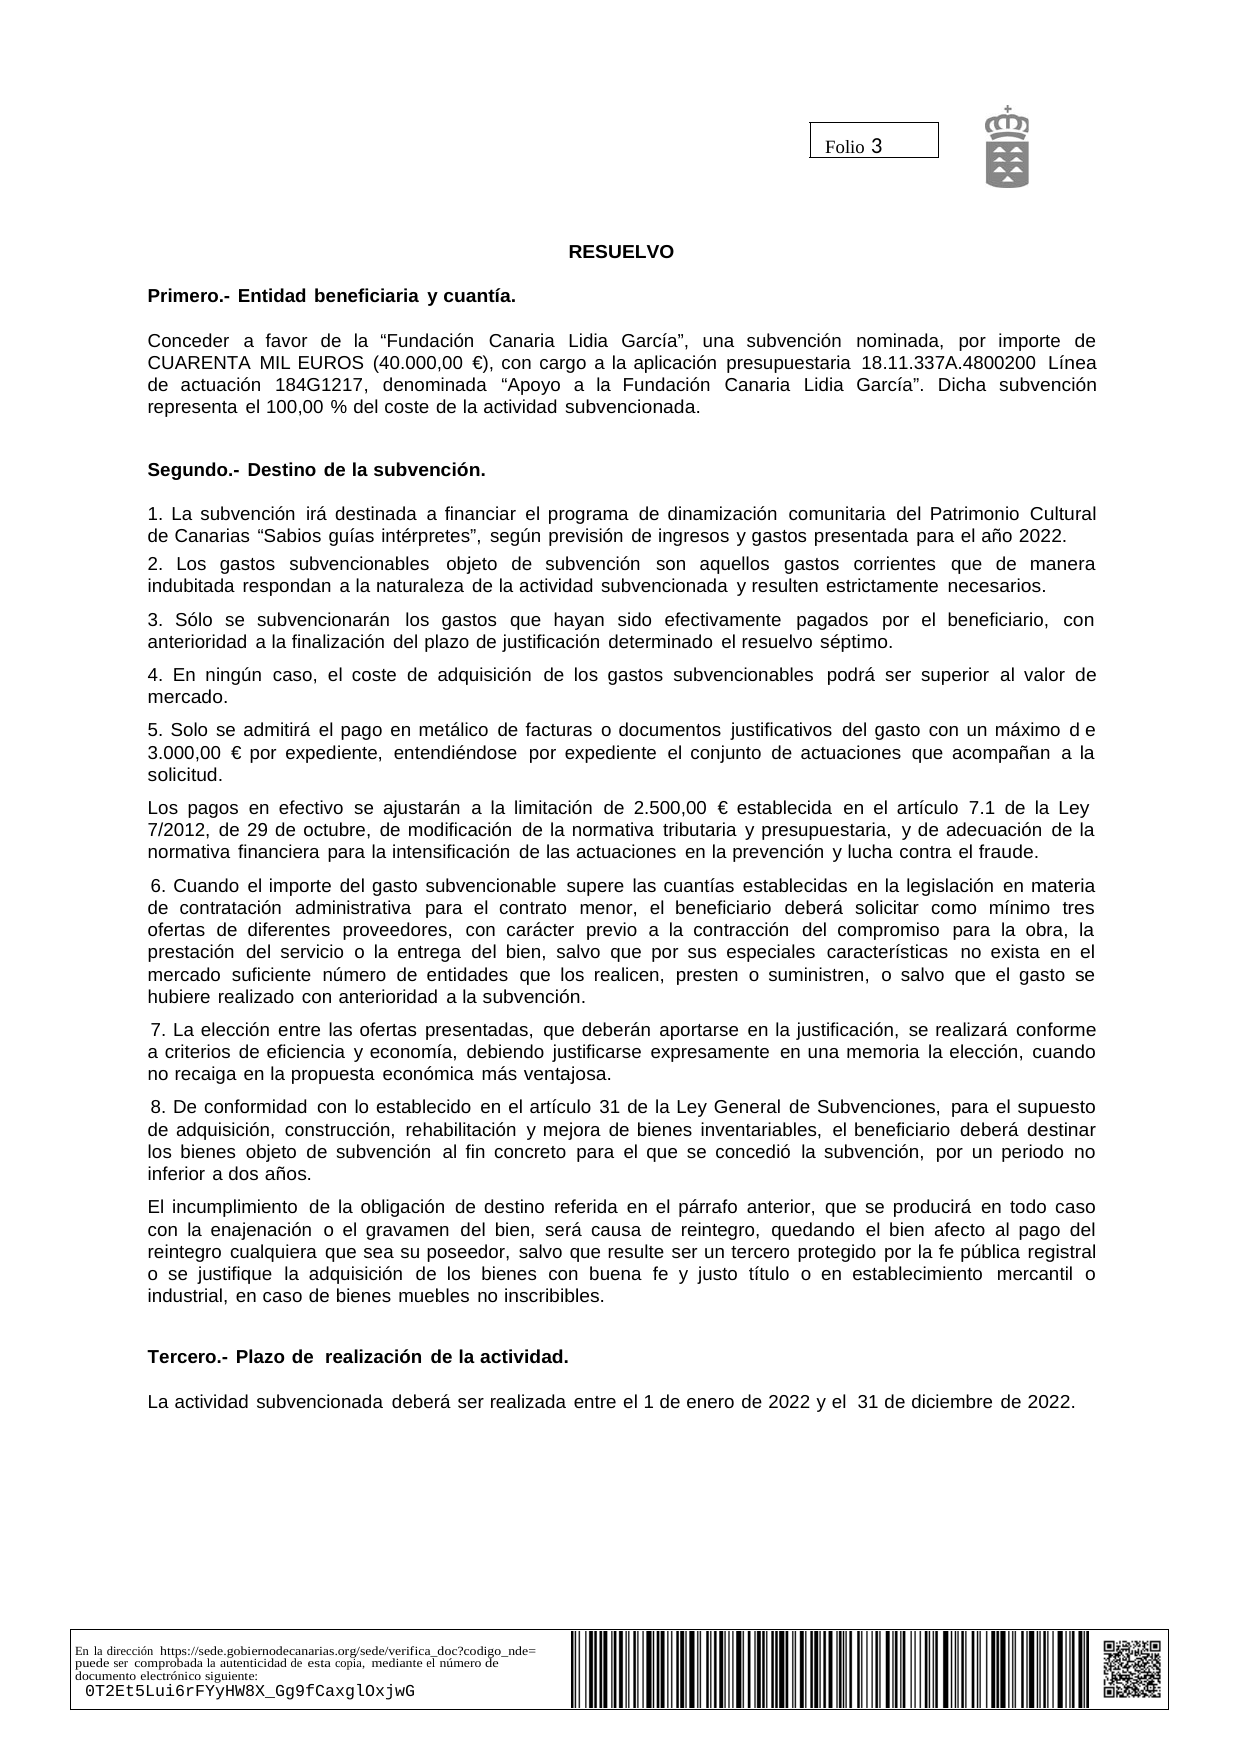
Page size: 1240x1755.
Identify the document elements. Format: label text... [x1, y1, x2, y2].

text El incumplimiento de la obligación de destino referida en el párrafo anterior, que se producirá en todo caso con la enajenación o el gravamen del bien, será causa de reintegro, quedando el bien afecto al pago del reintegro cualquiera que sea su poseedor, salvo que resulte ser un tercero protegido por la fe pública registral o se justifique la adquisición de los bienes con buena fe y justo título o en establecimiento mercantil o industrial, en caso de bienes muebles no inscribibles. [147, 1196, 1097, 1306]
text 2. Los gastos subvencionables objeto de subvención son aquellos gastos corrientes que de manera indubitada respondan a la naturaleza de la actividad subvencionada y resulten estrictamente necesarios. [147, 553, 1097, 597]
text 3. Sólo se subvencionarán los gastos que hayan sido efectivamente pagados por el beneficiario, con anterioridad a la finalización del plazo de justificación determinado el resuelvo séptimo. [147, 608, 1096, 652]
text Los pagos en efectivo se ajustarán a la limitación de 2.500,00 € establecida en el artículo 7.1 de la Ley [147, 797, 1094, 818]
text Conceder a favor de la “Fundación Canaria Lidia García”, una subvención nominada, por importe de CUARENTA MIL EUROS (40.000,00 €), con cargo a la aplicación presupuestaria 18.11.337A.4800200 Línea de actuación 184G1217, denominada “Apoyo a la Fundación Canaria Lidia García”. Dicha subvención representa el 100,00 % del coste de la actividad subvencionada. [147, 329, 1098, 418]
text 8. De conformidad con lo establecido en el artículo 31 de la Ley General de Subvenciones, para el supuesto de adquisición, construcción, rehabilitación y mejora de bienes inventariables, el beneficiario deberá destinar los bienes objeto de subvención al fin concreto para el que se concedió la subvención, por un periodo no inferior a dos años. [147, 1096, 1096, 1184]
text 7. La elección entre las ofertas presentadas, que deberán aportarse en la justificación, se realizará conforme a criterios de eficiencia y economía, debiendo justificarse expresamente en una memoria la elección, cuando no recaiga en la propuesta económica más ventajosa. [147, 1019, 1096, 1085]
text 4. En ningún caso, el coste de adquisición de los gastos subvencionables podrá ser superior al valor de mercado. [147, 664, 1097, 707]
text 7/2012, de 29 de octubre, de modificación de la normativa tributaria y presupuestaria, y de adecuación de la normativa financiera para la intensificación de las actuaciones en la prevención y lucha contra el fraude. [147, 819, 1096, 863]
text 3.000,00 € por expediente, entendiéndose por expediente el conjunto de actuaciones que acompañan a la solicitud. [147, 741, 1096, 785]
text La actividad subvencionada deberá ser realizada entre el 1 de enero de 2022 y el 31 de diciembre de 2022. [147, 1391, 1081, 1412]
text 6. Cuando el importe del gasto subvencionable supere las cuantías establecidas en la legislación en materia de contratación administrativa para el contrato menor, el beneficiario deberá solicitar como mínimo tres ofertas de diferentes proveedores, con carácter previo a la contracción del compromiso para la obra, la prestación del servicio o la entrega del bien, salvo que por sus especiales características no exista en el mercado suficiente número de entidades que los realicen, presten o suministren, o salvo que el gasto se hubiere realizado con anterioridad a la subvención. [147, 874, 1096, 1007]
text RESUELVO [564, 240, 678, 262]
text Segundo.- Destino de la subvención. [147, 458, 491, 480]
text Tercero.- Plazo de realización de la actividad. [147, 1346, 573, 1368]
text 1. La subvención irá destinada a financiar el programa de dinamización comunitaria del Patrimonio Cultural de Canarias “Sabios guías intérpretes”, según previsión de ingresos y gastos presentada para el año 2022. [147, 503, 1097, 547]
text 5. Solo se admitirá el pago en metálico de facturas o documentos justificativos del gasto con un máximo d e [147, 719, 1097, 741]
text Primero.- Entidad beneficiaria y cuantía. [147, 285, 521, 306]
